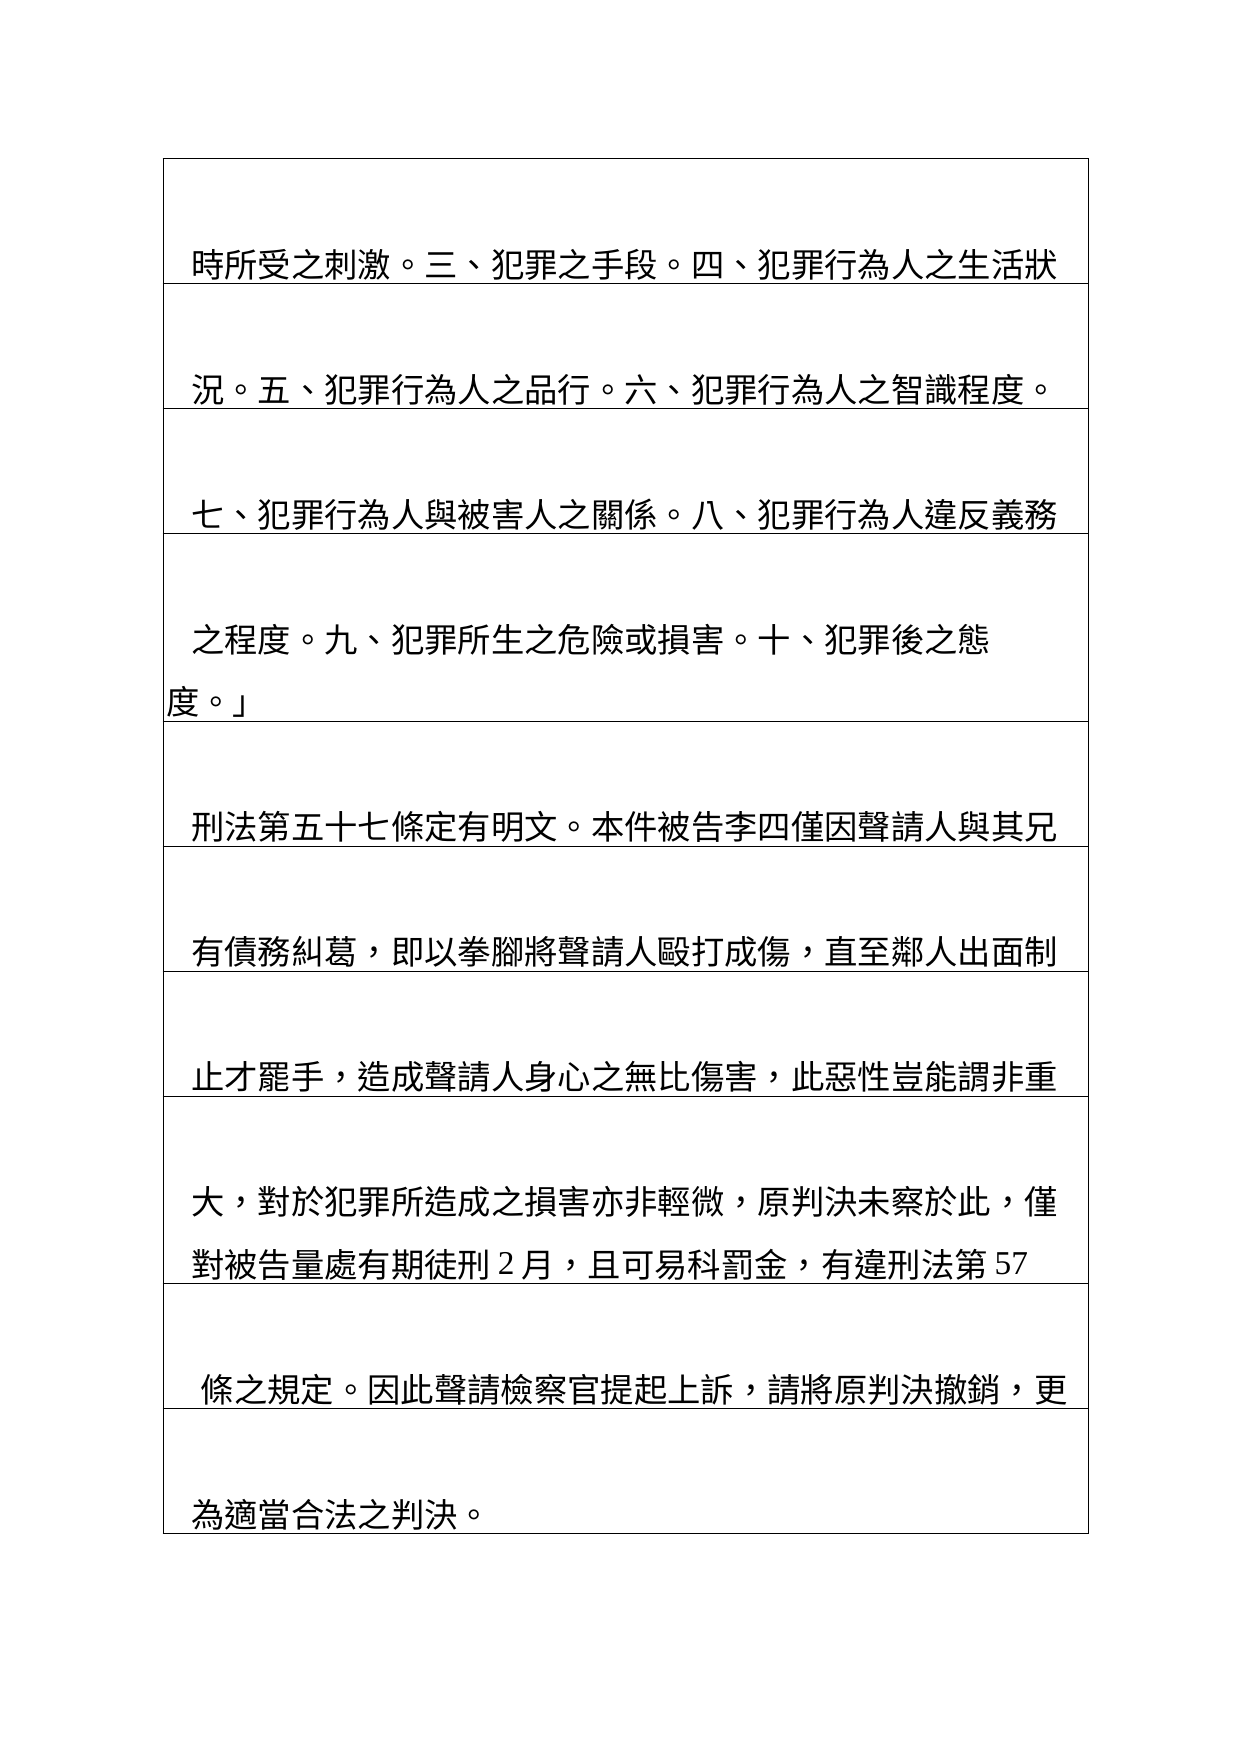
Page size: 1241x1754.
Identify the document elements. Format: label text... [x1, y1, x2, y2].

table_cell 時所受之刺激。三、犯罪之手段。四、犯罪行為人之生活狀 [164, 159, 1088, 283]
table_cell 況。五、犯罪行為人之品行。六、犯罪行為人之智識程度。 [164, 284, 1088, 408]
table_cell 大，對於犯罪所造成之損害亦非輕微，原判決未察於此，僅 對被告量處有期徒刑2月，且可易科罰金，有違刑法第57 [164, 1097, 1088, 1283]
table_cell 為適當合法之判決。 [164, 1409, 1088, 1533]
table_cell 刑法第五十七條定有明文。本件被告李四僅因聲請人與其兄 [164, 722, 1088, 846]
table_cell 有債務糾葛，即以拳腳將聲請人毆打成傷，直至鄰人出面制 [164, 847, 1088, 971]
table_cell 七、犯罪行為人與被害人之關係。八、犯罪行為人違反義務 [164, 409, 1088, 533]
table_cell 之程度。九、犯罪所生之危險或損害。十、犯罪後之態度。」 [164, 534, 1088, 721]
table_cell 止才罷手，造成聲請人身心之無比傷害，此惡性豈能謂非重 [164, 972, 1088, 1096]
table_cell 條之規定。因此聲請檢察官提起上訴，請將原判決撤銷，更 [164, 1284, 1088, 1408]
